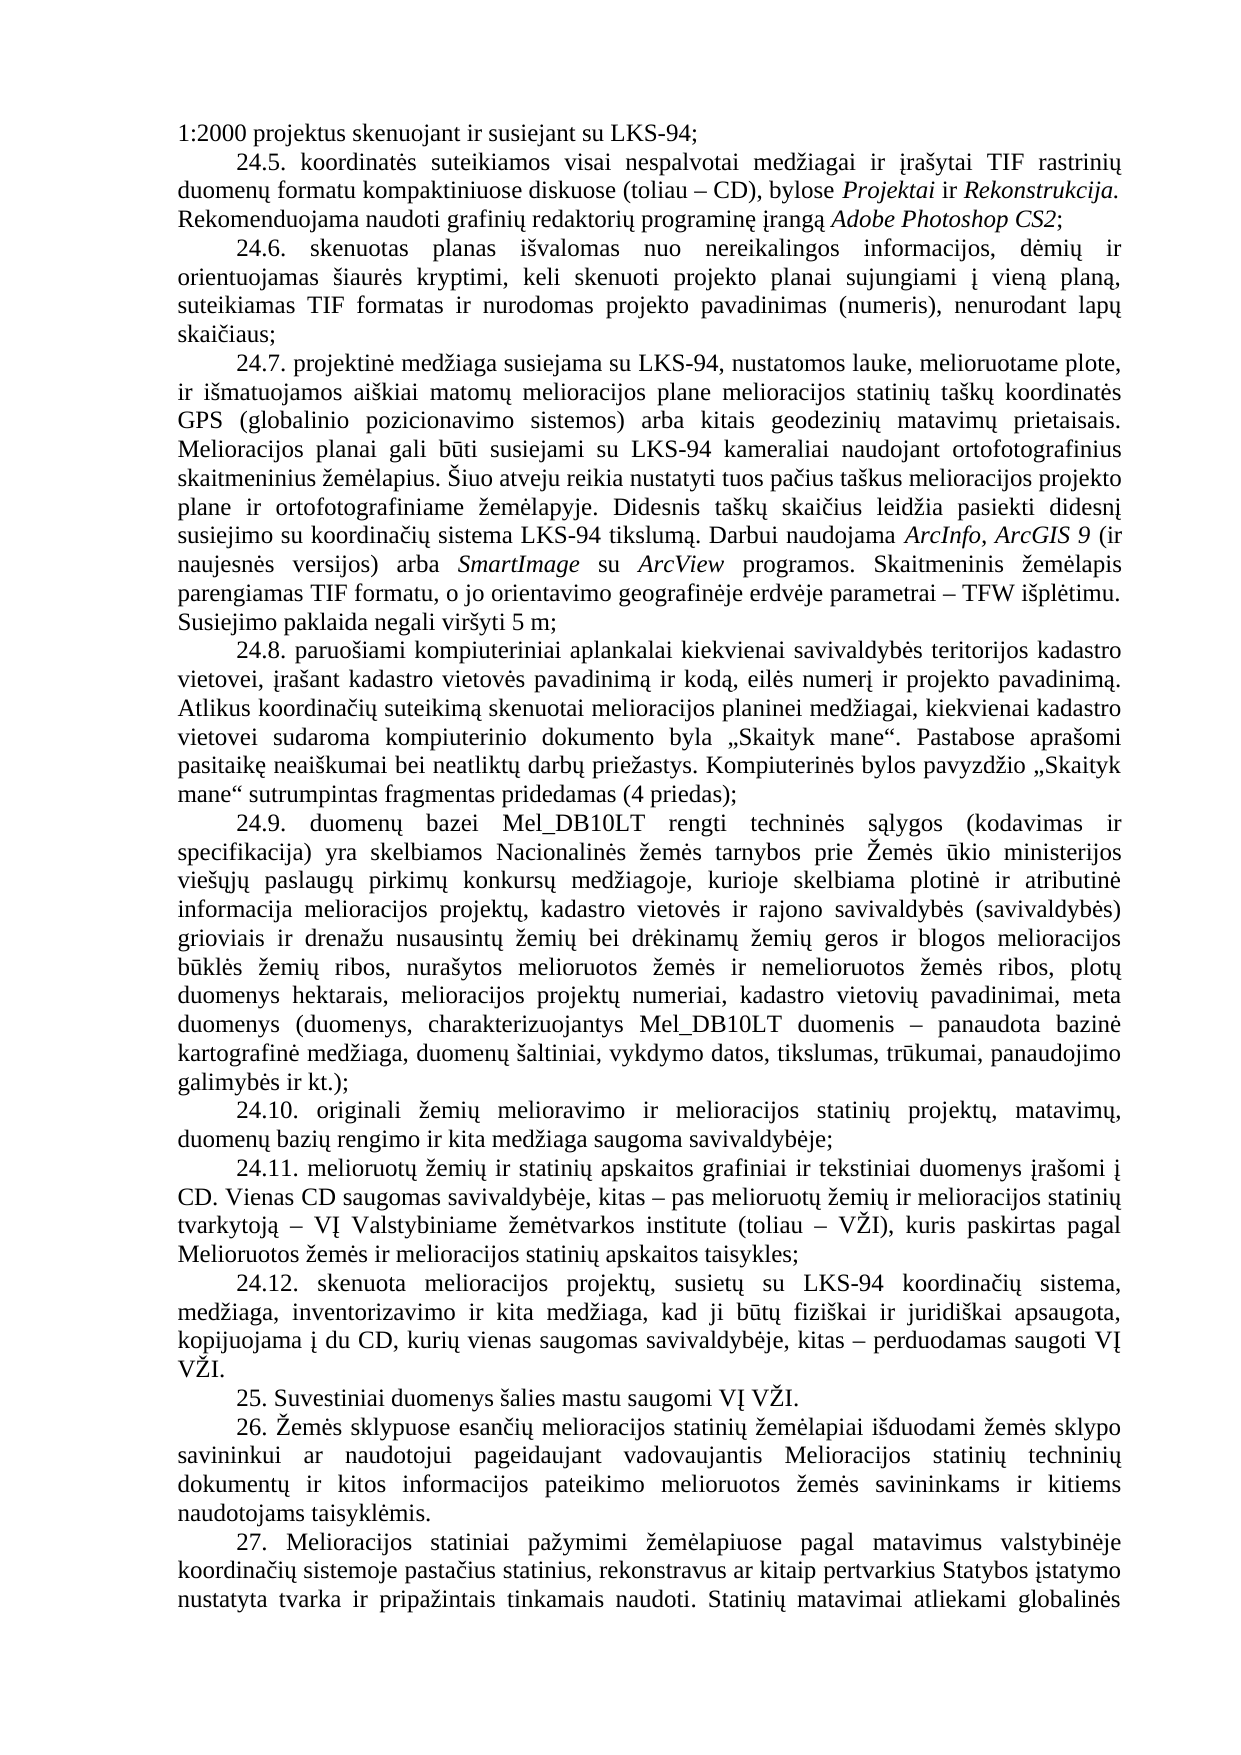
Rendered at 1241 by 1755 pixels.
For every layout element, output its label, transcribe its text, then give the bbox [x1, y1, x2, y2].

text 24.6. skenuotas planas išvalomas nuo nereikalingos informacijos, dėmių ir orientuojamas šiaurės kryptimi, keli skenuoti projekto planai sujungiami į vieną planą, suteikiamas TIF formatas ir nurodomas projekto pavadinimas (numeris), nenurodant lapų skaičiaus; [177, 233, 1122, 348]
text 24.11. melioruotų žemių ir statinių apskaitos grafiniai ir tekstiniai duomenys įrašomi į CD. Vienas CD saugomas savivaldybėje, kitas – pas melioruotų žemių ir melioracijos statinių tvarkytoją – VĮ Valstybiniame žemėtvarkos institute (toliau – VŽI), kuris paskirtas pagal Melioruotos žemės ir melioracijos statinių apskaitos taisykles; [177, 1153, 1122, 1268]
text 27. Melioracijos statiniai pažymimi žemėlapiuose pagal matavimus valstybinėje koordinačių sistemoje pastačius statinius, rekonstravus ar kitaip pertvarkius Statybos įstatymo nustatyta tvarka ir pripažintais tinkamais naudoti. Statinių matavimai atliekami globalinės [177, 1527, 1122, 1613]
text 24.12. skenuota melioracijos projektų, susietų su LKS-94 koordinačių sistema, medžiaga, inventorizavimo ir kita medžiaga, kad ji būtų fiziškai ir juridiškai apsaugota, kopijuojama į du CD, kurių vienas saugomas savivaldybėje, kitas – perduodamas saugoti VĮ VŽI. [177, 1268, 1122, 1383]
text 1:2000 projektus skenuojant ir susiejant su LKS-94; [177, 118, 1122, 147]
text 26. Žemės sklypuose esančių melioracijos statinių žemėlapiai išduodami žemės sklypo savininkui ar naudotojui pageidaujant vadovaujantis Melioracijos statinių techninių dokumentų ir kitos informacijos pateikimo melioruotos žemės savininkams ir kitiems naudotojams taisyklėmis. [177, 1412, 1122, 1527]
text 25. Suvestiniai duomenys šalies mastu saugomi VĮ VŽI. [177, 1383, 1122, 1412]
text 24.7. projektinė medžiaga susiejama su LKS-94, nustatomos lauke, melioruotame plote, ir išmatuojamos aiškiai matomų melioracijos plane melioracijos statinių taškų koordinatės GPS (globalinio pozicionavimo sistemos) arba kitais geodezinių matavimų prietaisais. Melioracijos planai gali būti susiejami su LKS-94 kameraliai naudojant ortofotografinius skaitmeninius žemėlapius. Šiuo atveju reikia nustatyti tuos pačius taškus melioracijos projekto plane ir ortofotografiniame žemėlapyje. Didesnis taškų skaičius leidžia pasiekti didesnį susiejimo su koordinačių sistema LKS-94 tikslumą. Darbui naudojama ArcInfo, ArcGIS 9 (ir naujesnės versijos) arba SmartImage su ArcView programos. Skaitmeninis žemėlapis parengiamas TIF formatu, o jo orientavimo geografinėje erdvėje parametrai – TFW išplėtimu. Susiejimo paklaida negali viršyti 5 m; [177, 348, 1122, 636]
text 24.8. paruošiami kompiuteriniai aplankalai kiekvienai savivaldybės teritorijos kadastro vietovei, įrašant kadastro vietovės pavadinimą ir kodą, eilės numerį ir projekto pavadinimą. Atlikus koordinačių suteikimą skenuotai melioracijos planinei medžiagai, kiekvienai kadastro vietovei sudaroma kompiuterinio dokumento byla „Skaityk mane“. Pastabose aprašomi pasitaikę neaiškumai bei neatliktų darbų priežastys. Kompiuterinės bylos pavyzdžio „Skaityk mane“ sutrumpintas fragmentas pridedamas (4 priedas); [177, 636, 1122, 808]
text 24.5. koordinatės suteikiamos visai nespalvotai medžiagai ir įrašytai TIF rastrinių duomenų formatu kompaktiniuose diskuose (toliau – CD), bylose Projektai ir Rekonstrukcija. Rekomenduojama naudoti grafinių redaktorių programinę įrangą Adobe Photoshop CS2; [177, 147, 1122, 233]
text 24.10. originali žemių melioravimo ir melioracijos statinių projektų, matavimų, duomenų bazių rengimo ir kita medžiaga saugoma savivaldybėje; [177, 1096, 1122, 1153]
text 24.9. duomenų bazei Mel_DB10LT rengti techninės sąlygos (kodavimas ir specifikacija) yra skelbiamos Nacionalinės žemės tarnybos prie Žemės ūkio ministerijos viešųjų paslaugų pirkimų konkursų medžiagoje, kurioje skelbiama plotinė ir atributinė informacija melioracijos projektų, kadastro vietovės ir rajono savivaldybės (savivaldybės) grioviais ir drenažu nusausintų žemių bei drėkinamų žemių geros ir blogos melioracijos būklės žemių ribos, nurašytos melioruotos žemės ir nemelioruotos žemės ribos, plotų duomenys hektarais, melioracijos projektų numeriai, kadastro vietovių pavadinimai, meta duomenys (duomenys, charakterizuojantys Mel_DB10LT duomenis – panaudota bazinė kartografinė medžiaga, duomenų šaltiniai, vykdymo datos, tikslumas, trūkumai, panaudojimo galimybės ir kt.); [177, 808, 1122, 1096]
